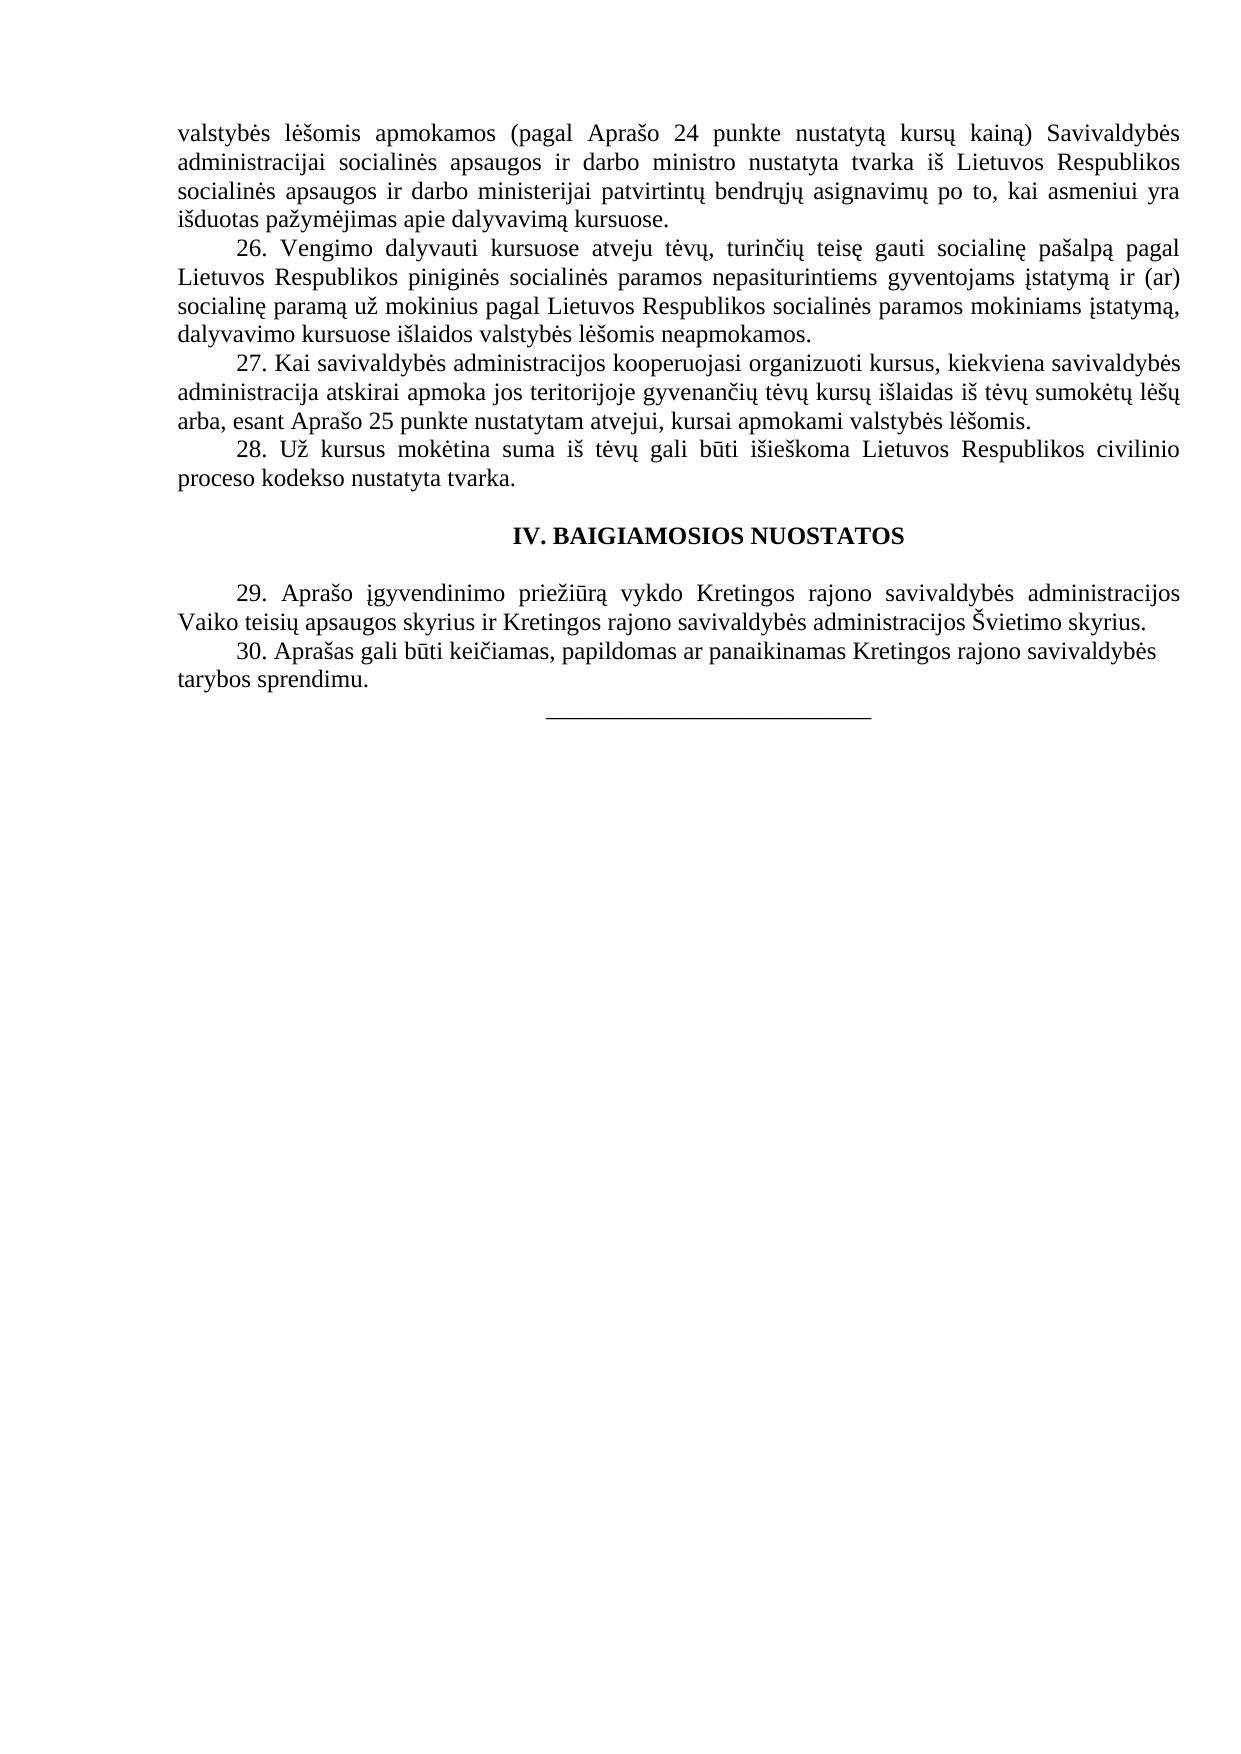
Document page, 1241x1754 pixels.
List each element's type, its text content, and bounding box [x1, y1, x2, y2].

text 28. Už kursus mokėtina suma iš tėvų gali būti išieškoma Lietuvos Respublikos civilinio proceso kodekso nustatyta tvarka. [177, 434, 1181, 492]
text valstybės lėšomis apmokamos (pagal Aprašo 24 punkte nustatytą kursų kainą) Savivaldybės administracijai socialinės apsaugos ir darbo ministro nustatyta tvarka iš Lietuvos Respublikos socialinės apsaugos ir darbo ministerijai patvirtintų bendrųjų asignavimų po to, kai asmeniui yra išduotas pažymėjimas apie dalyvavimą kursuose. [177, 118, 1181, 233]
text __________________________ [177, 693, 1181, 722]
text 30. Aprašas gali būti keičiamas, papildomas ar panaikinamas Kretingos rajono savivaldybės tarybos sprendimu. [177, 636, 1181, 693]
text 26. Vengimo dalyvauti kursuose atveju tėvų, turinčių teisę gauti socialinę pašalpą pagal Lietuvos Respublikos piniginės socialinės paramos nepasiturintiems gyventojams įstatymą ir (ar) socialinę paramą už mokinius pagal Lietuvos Respublikos socialinės paramos mokiniams įstatymą, dalyvavimo kursuose išlaidos valstybės lėšomis neapmokamos. [177, 233, 1181, 348]
text 27. Kai savivaldybės administracijos kooperuojasi organizuoti kursus, kiekviena savivaldybės administracija atskirai apmoka jos teritorijoje gyvenančių tėvų kursų išlaidas iš tėvų sumokėtų lėšų arba, esant Aprašo 25 punkte nustatytam atvejui, kursai apmokami valstybės lėšomis. [177, 348, 1181, 434]
text IV. BAIGIAMOSIOS NUOSTATOS [177, 521, 1181, 549]
text 29. Aprašo įgyvendinimo priežiūrą vykdo Kretingos rajono savivaldybės administracijos Vaiko teisių apsaugos skyrius ir Kretingos rajono savivaldybės administracijos Švietimo skyrius. [177, 578, 1181, 636]
